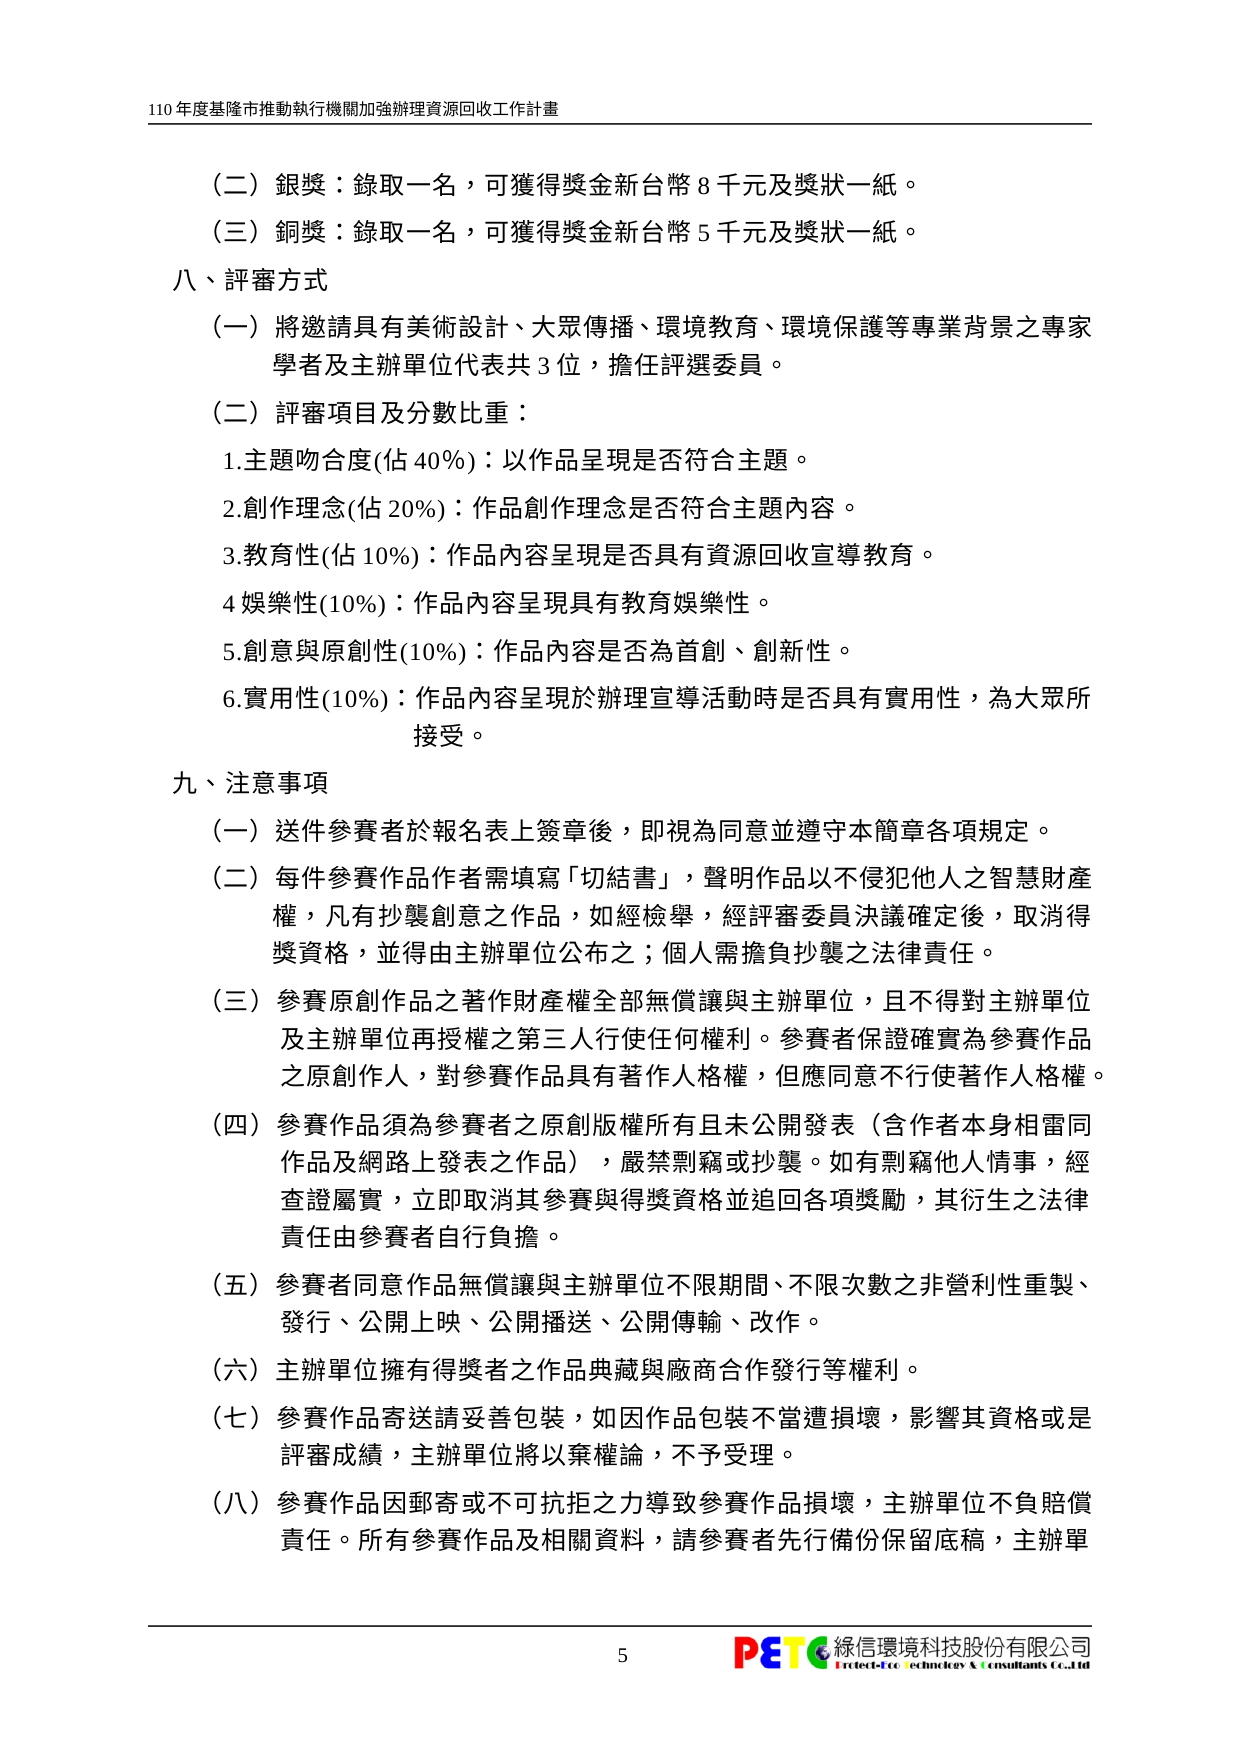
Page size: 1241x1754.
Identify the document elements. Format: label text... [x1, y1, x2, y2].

text （二）評審項目及分數比重： [197, 392, 1092, 430]
text （三）參賽原創作品之著作財產權全部無償讓與主辦單位，且不得對主辦單位及主辦單位再授權之第三人行使任何權利。參賽者保證確實為參賽作品之原創作人，對參賽作品具有著作人格權，但應同意不行使著作人格權。 [197, 981, 1092, 1093]
text （八）參賽作品因郵寄或不可抗拒之力導致參賽作品損壞，主辦單位不負賠償責任。所有參賽作品及相關資料，請參賽者先行備份保留底稿，主辦單 [197, 1483, 1092, 1558]
text （一）送件參賽者於報名表上簽章後，即視為同意並遵守本簡章各項規定。 [197, 811, 1092, 848]
text 4娛樂性(10%)：作品內容呈現具有教育娛樂性。 [222, 583, 1092, 620]
text 2.創作理念(佔20%)：作品創作理念是否符合主題內容。 [222, 488, 1092, 525]
text （五）參賽者同意作品無償讓與主辦單位不限期間、不限次數之非營利性重製、發行、公開上映、公開播送、公開傳輸、改作。 [197, 1265, 1092, 1340]
text 3.教育性(佔10%)：作品內容呈現是否具有資源回收宣導教育。 [222, 535, 1092, 573]
text 6.實用性(10%)：作品內容呈現於辦理宣導活動時是否具有實用性，為大眾所接受。 [222, 678, 1092, 753]
text 1.主題吻合度(佔40％)：以作品呈現是否符合主題。 [222, 440, 1092, 477]
text 5.創意與原創性(10%)：作品內容是否為首創、創新性。 [222, 630, 1092, 668]
text （四）參賽作品須為參賽者之原創版權所有且未公開發表（含作者本身相雷同作品及網路上發表之作品），嚴禁剽竊或抄襲。如有剽竊他人情事，經查證屬實，立即取消其參賽與得獎資格並追回各項獎勵，其衍生之法律責任由參賽者自行負擔。 [197, 1105, 1092, 1255]
text （七）參賽作品寄送請妥善包裝，如因作品包裝不當遭損壞，影響其資格或是評審成績，主辦單位將以棄權論，不予受理。 [197, 1397, 1092, 1472]
text （二）每件參賽作品作者需填寫「切結書」，聲明作品以不侵犯他人之智慧財產權，凡有抄襲創意之作品，如經檢舉，經評審委員決議確定後，取消得獎資格，並得由主辦單位公布之；個人需擔負抄襲之法律責任。 [197, 858, 1092, 971]
text （六）主辦單位擁有得獎者之作品典藏與廠商合作發行等權利。 [197, 1350, 1092, 1387]
text 九、注意事項 [173, 763, 1092, 801]
text （三）銅獎：錄取一名，可獲得獎金新台幣5千元及獎狀一紙。 [197, 212, 1092, 249]
text （二）銀獎：錄取一名，可獲得獎金新台幣8千元及獎狀一紙。 [197, 164, 1092, 202]
text （一）將邀請具有美術設計、大眾傳播、環境教育、環境保護等專業背景之專家學者及主辦單位代表共3位，擔任評選委員。 [197, 307, 1092, 382]
text 八、評審方式 [173, 260, 1092, 297]
picture [731, 1630, 1093, 1674]
